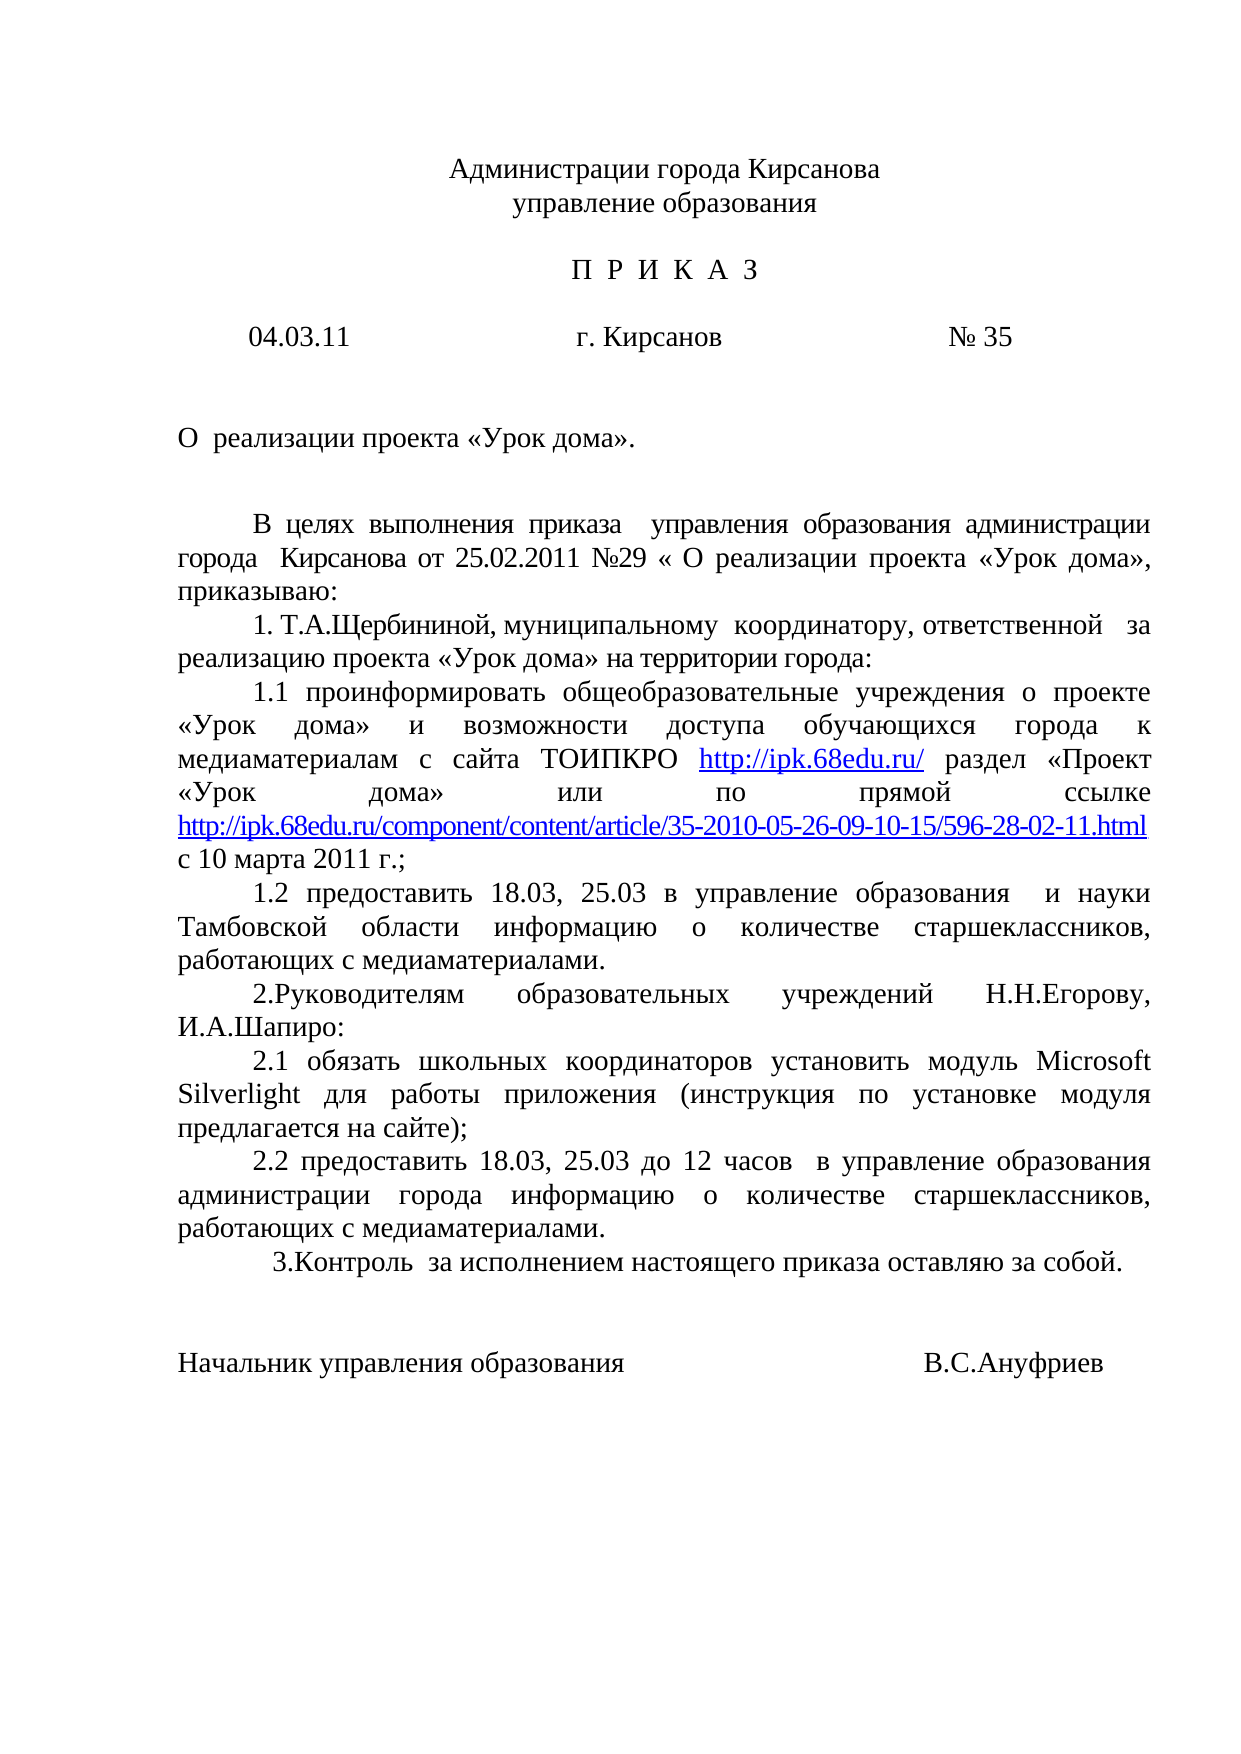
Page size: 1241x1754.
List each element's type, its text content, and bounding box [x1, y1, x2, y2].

text Начальник управления образования В.С.Ануфриев [177, 1345, 1152, 1378]
text В целях выполнения приказа управления образования администрации города Кирсанова от 25.02.2011 №29 « О реализации проекта «Урок дома», приказываю: [177, 506, 1152, 607]
text 3.Контроль за исполнением настоящего приказа оставляю за собой. [177, 1244, 1152, 1278]
text 2.Руководителям образовательных учреждений Н.Н.Егорову, И.А.Шапиро: [177, 976, 1152, 1043]
text 1.2 предоставить 18.03, 25.03 в управление образования и науки Тамбовской области информацию о количестве старшеклассников, работающих с медиаматериалами. [177, 875, 1152, 976]
text 1.1 проинформировать общеобразовательные учреждения о проекте «Урок дома» и возможности доступа обучающихся города к медиаматериалам с сайта ТОИПКРО http://ipk.68edu.ru/ раздел «Проект «Урок дома» или по прямой ссылке http://ipk.68edu.ru/component/content/article/35-2010-05-26-09-10-15/596-28-02-11.html с 10 марта 2011 г.; [177, 674, 1152, 875]
text Администрации города Кирсанова [177, 152, 1152, 185]
text 1. Т.А.Щербининой, муниципальному координатору, ответственной за реализацию проекта «Урок дома» на территории города: [177, 607, 1152, 674]
text 04.03.11 г. Кирсанов № 35 [177, 319, 1152, 353]
text управление образования [177, 185, 1152, 219]
text 2.2 предоставить 18.03, 25.03 до 12 часов в управление образования администрации города информацию о количестве старшеклассников, работающих с медиаматериалами. [177, 1143, 1152, 1244]
text П Р И К А З [177, 252, 1152, 286]
text 2.1 обязать школьных координаторов установить модуль Microsoft Silverlight для работы приложения (инструкция по установке модуля предлагается на сайте); [177, 1043, 1152, 1143]
text О реализации проекта «Урок дома». [177, 420, 1152, 453]
